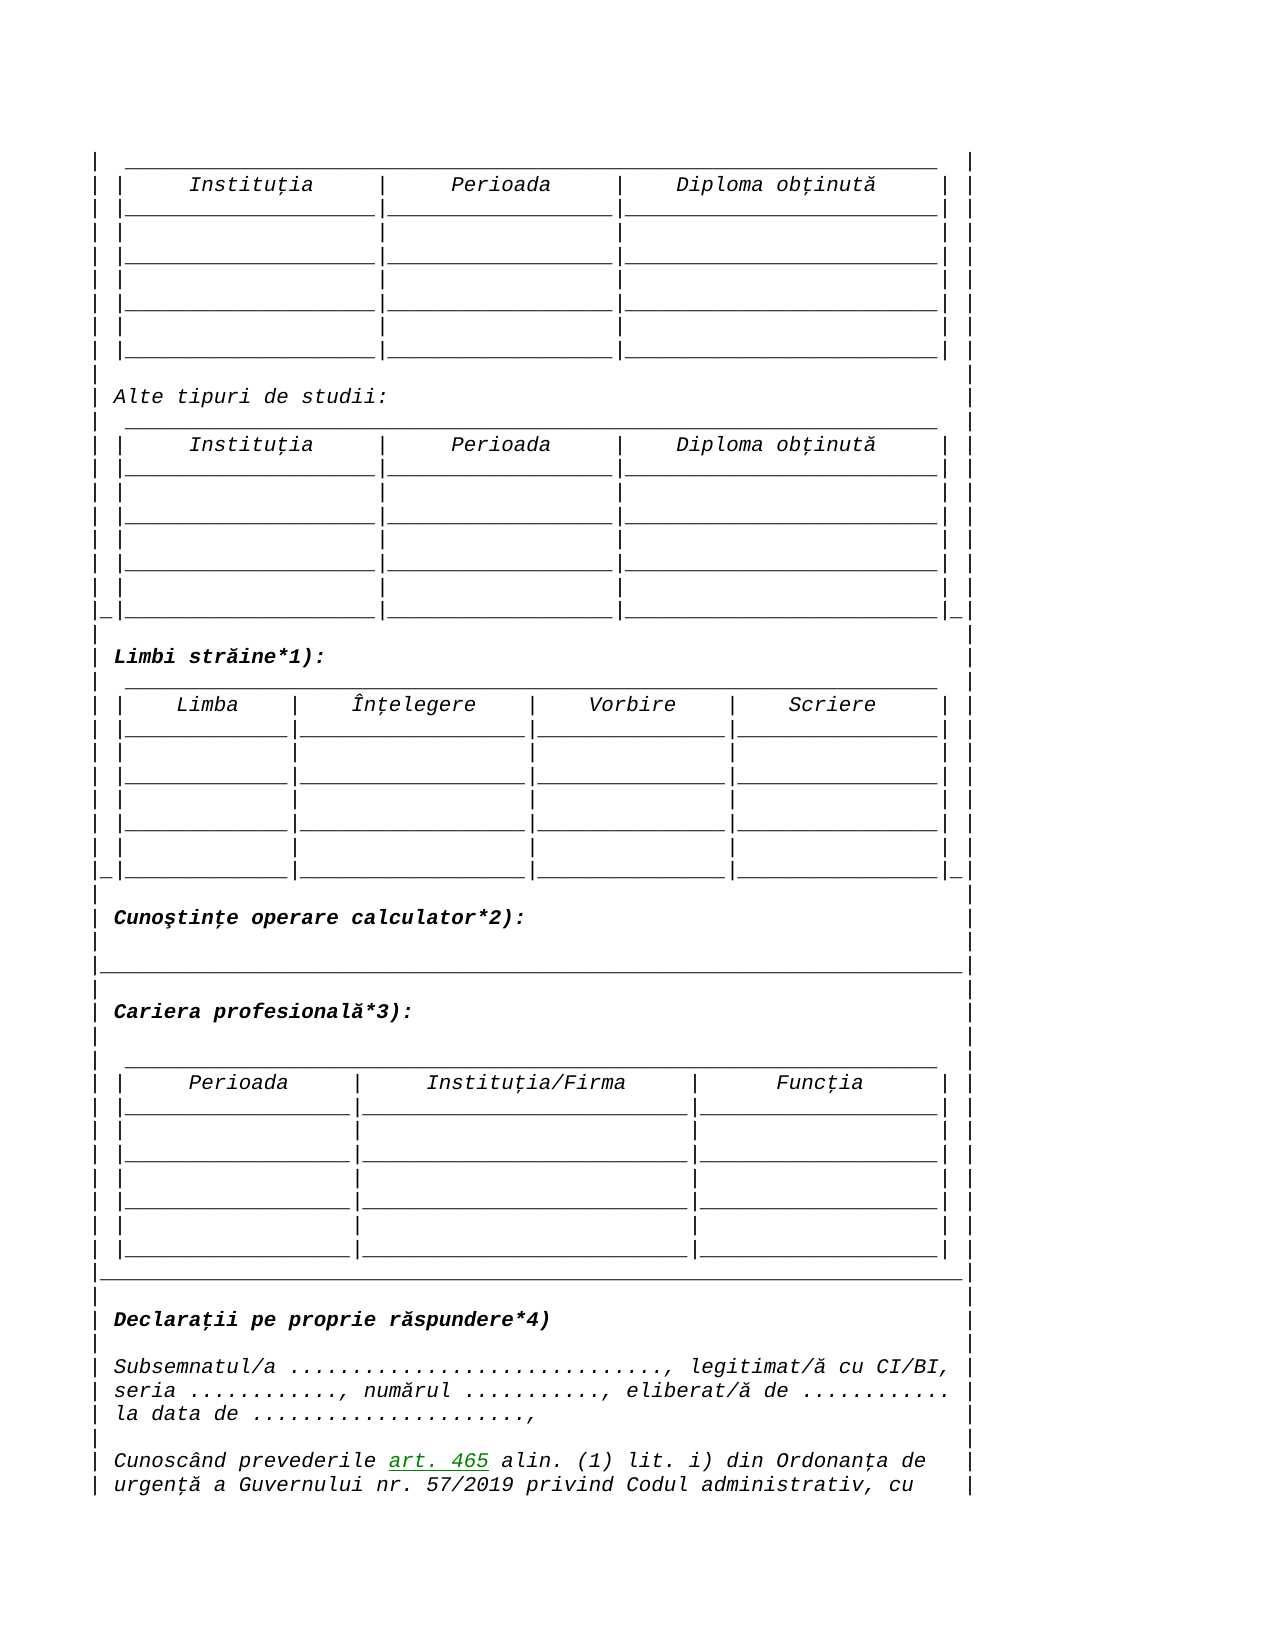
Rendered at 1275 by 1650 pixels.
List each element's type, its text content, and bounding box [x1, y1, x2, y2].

text |_|_____________|__________________|_______________|________________|_| [89, 859, 1196, 883]
text | Cariera profesională*3): | [89, 1001, 1196, 1025]
text | | [89, 623, 1196, 647]
text | | | | | | [89, 268, 1196, 292]
text | |_____________|__________________|_______________|________________| | [89, 812, 1196, 836]
text |_|____________________|__________________|_________________________|_| [89, 599, 1196, 623]
text | |__________________|__________________________|___________________| | [89, 1238, 1196, 1261]
text | |____________________|__________________|_________________________| | [89, 457, 1196, 481]
text | | Instituţia | Perioada | Diploma obţinută | | [89, 434, 1196, 457]
text | seria ............, numărul ..........., eliberat/ă de ............ | [89, 1379, 1196, 1403]
text | | | | | | [89, 528, 1196, 552]
text | |__________________|__________________________|___________________| | [89, 1190, 1196, 1214]
text | Declaraţii pe proprie răspundere*4) | [89, 1309, 1196, 1332]
text | | Perioada | Instituţia/Firma | Funcţia | | [89, 1072, 1196, 1096]
text | Cunoscând prevederile art. 465 alin. (1) lit. i) din Ordonanţa de | [89, 1451, 1196, 1474]
text | | | | | | [89, 1119, 1196, 1143]
text | | | | | | [89, 316, 1196, 339]
text |_____________________________________________________________________| [89, 954, 1196, 978]
text | | | | | | | [89, 836, 1196, 859]
text | la data de ......................, | [89, 1403, 1196, 1427]
text | |____________________|__________________|_________________________| | [89, 292, 1196, 316]
text | | [89, 1427, 1196, 1451]
text | _________________________________________________________________ | [89, 670, 1196, 694]
text | | [89, 1025, 1196, 1048]
text | | [89, 930, 1196, 954]
text |_____________________________________________________________________| [89, 1261, 1196, 1285]
text | | | | | | [89, 481, 1196, 505]
text | | [89, 1285, 1196, 1309]
text | _________________________________________________________________ | [89, 1048, 1196, 1072]
text | | | | | | [89, 1167, 1196, 1190]
text | | [89, 978, 1196, 1001]
text | | | | | | | [89, 788, 1196, 812]
text | |__________________|__________________________|___________________| | [89, 1096, 1196, 1119]
text | _________________________________________________________________ | [89, 150, 1196, 174]
text | |____________________|__________________|_________________________| | [89, 244, 1196, 268]
text | | Instituţia | Perioada | Diploma obţinută | | [89, 174, 1196, 197]
text | _________________________________________________________________ | [89, 410, 1196, 434]
text | Alte tipuri de studii: | [89, 386, 1196, 410]
text | Cunoştinţe operare calculator*2): | [89, 907, 1196, 930]
text | |____________________|__________________|_________________________| | [89, 197, 1196, 221]
text | |_____________|__________________|_______________|________________| | [89, 717, 1196, 741]
text | |____________________|__________________|_________________________| | [89, 505, 1196, 528]
text | | [89, 1332, 1196, 1356]
text | | | | | | [89, 221, 1196, 244]
text | |_____________|__________________|_______________|________________| | [89, 765, 1196, 788]
text | | Limba | Înţelegere | Vorbire | Scriere | | [89, 694, 1196, 717]
text | | | | | | [89, 576, 1196, 599]
text | Limbi străine*1): | [89, 647, 1196, 670]
text | |__________________|__________________________|___________________| | [89, 1143, 1196, 1167]
text | |____________________|__________________|_________________________| | [89, 552, 1196, 576]
text | | | | | | | [89, 741, 1196, 765]
text | Subsemnatul/a .............................., legitimat/ă cu CI/BI, | [89, 1356, 1196, 1379]
text | | [89, 883, 1196, 907]
text | |____________________|__________________|_________________________| | [89, 339, 1196, 363]
text | urgenţă a Guvernului nr. 57/2019 privind Codul administrativ, cu | [89, 1474, 1196, 1498]
text | | | | | | [89, 1214, 1196, 1238]
text | | [89, 363, 1196, 386]
